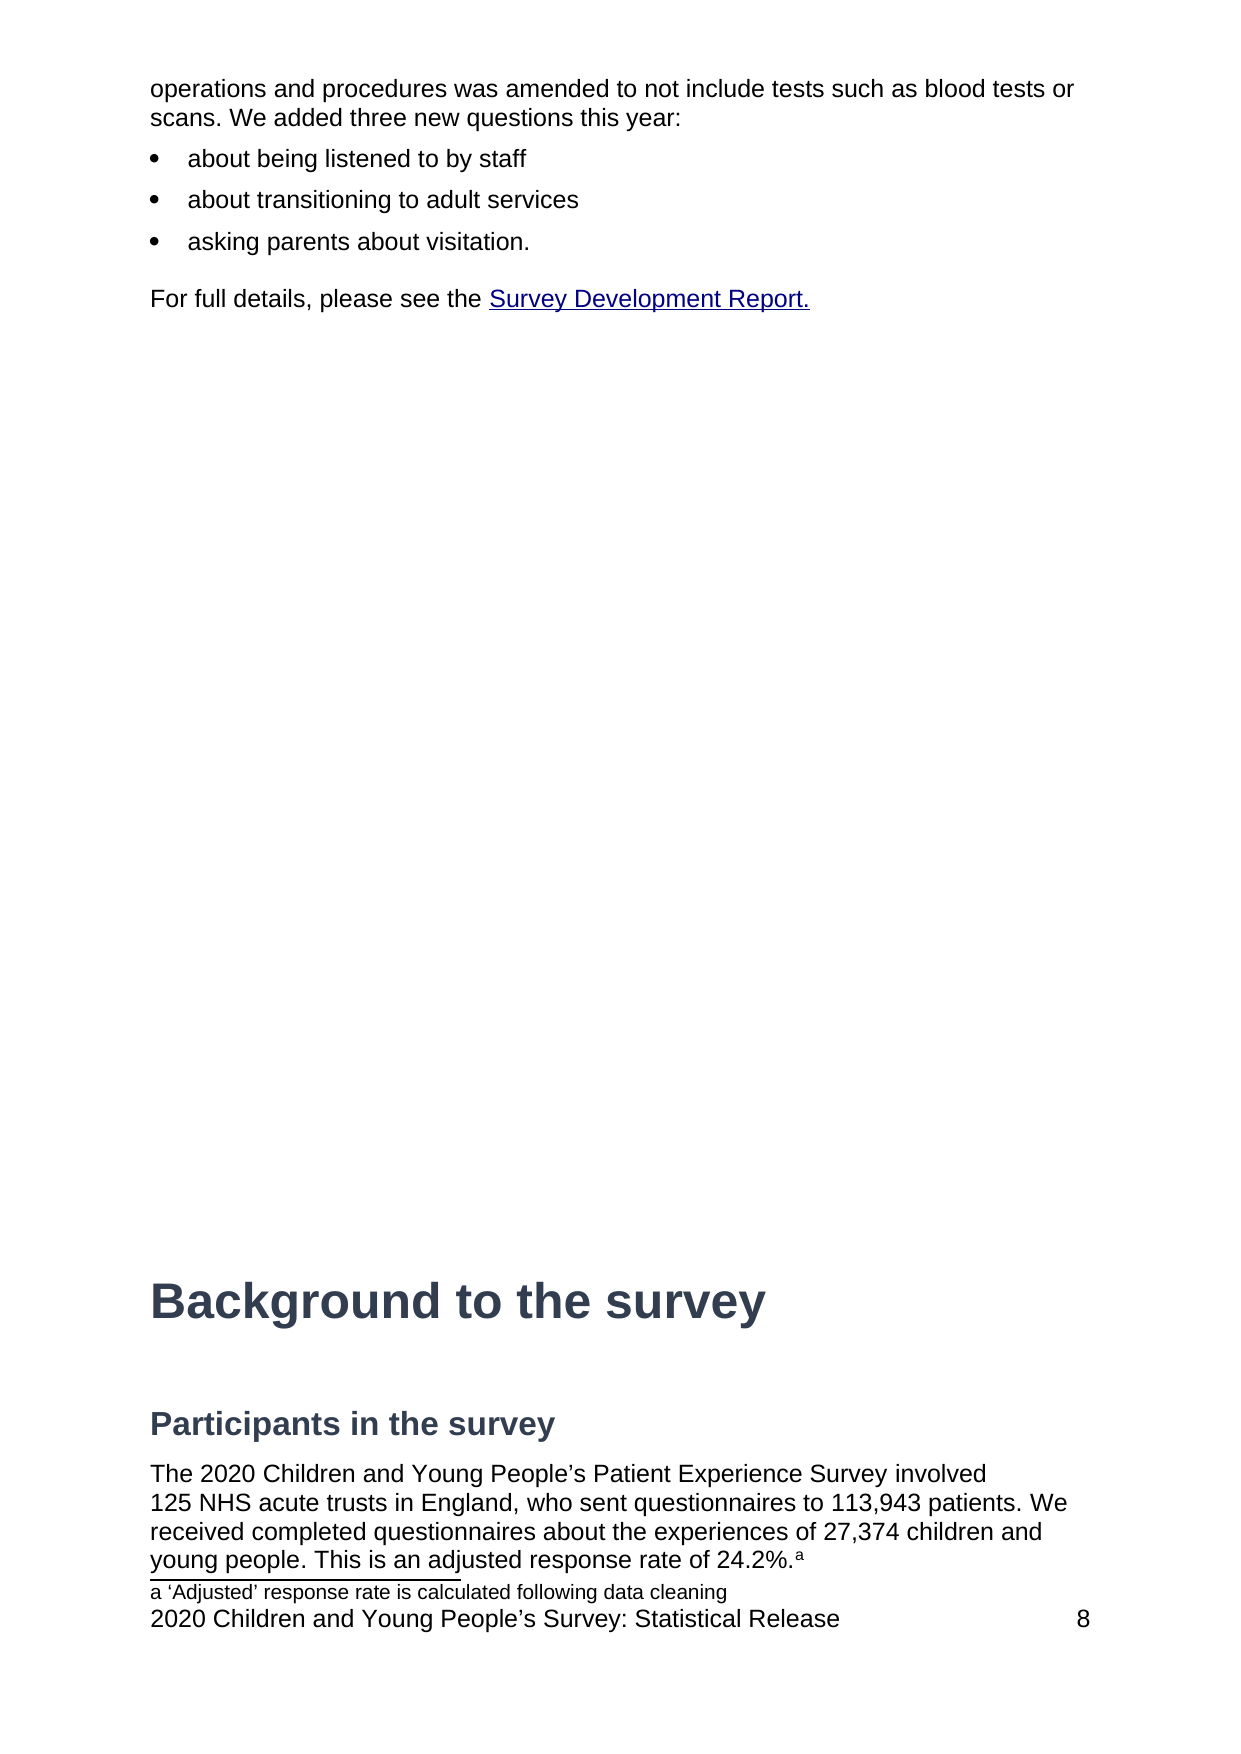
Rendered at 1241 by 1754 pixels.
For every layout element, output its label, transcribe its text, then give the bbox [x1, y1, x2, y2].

list asking parents about visitation. [150, 226, 1090, 255]
subtitle Background to the survey [150, 1271, 1090, 1329]
text ‘Adjusted’ response rate is calculated following data cleaning [150, 1580, 1090, 1604]
list about transitioning to adult services [150, 185, 1090, 214]
list about being listened to by staff [150, 144, 1090, 173]
text operations and procedures was amended to not include tests such as blood tests or scans. We added three new questions this year: [150, 74, 1090, 131]
text The 2020 Children and Young People’s Patient Experience Survey involved 125 NHS acute trusts in England, who sent questionnaires to 113,943 patients. We received completed questionnaires about the experiences of 27,374 children and young people. This is an adjusted response rate of 24.2%. [150, 1459, 1090, 1574]
text For full details, please see the Survey Development Report. [150, 284, 1090, 313]
subtitle Participants in the survey [150, 1404, 1090, 1442]
